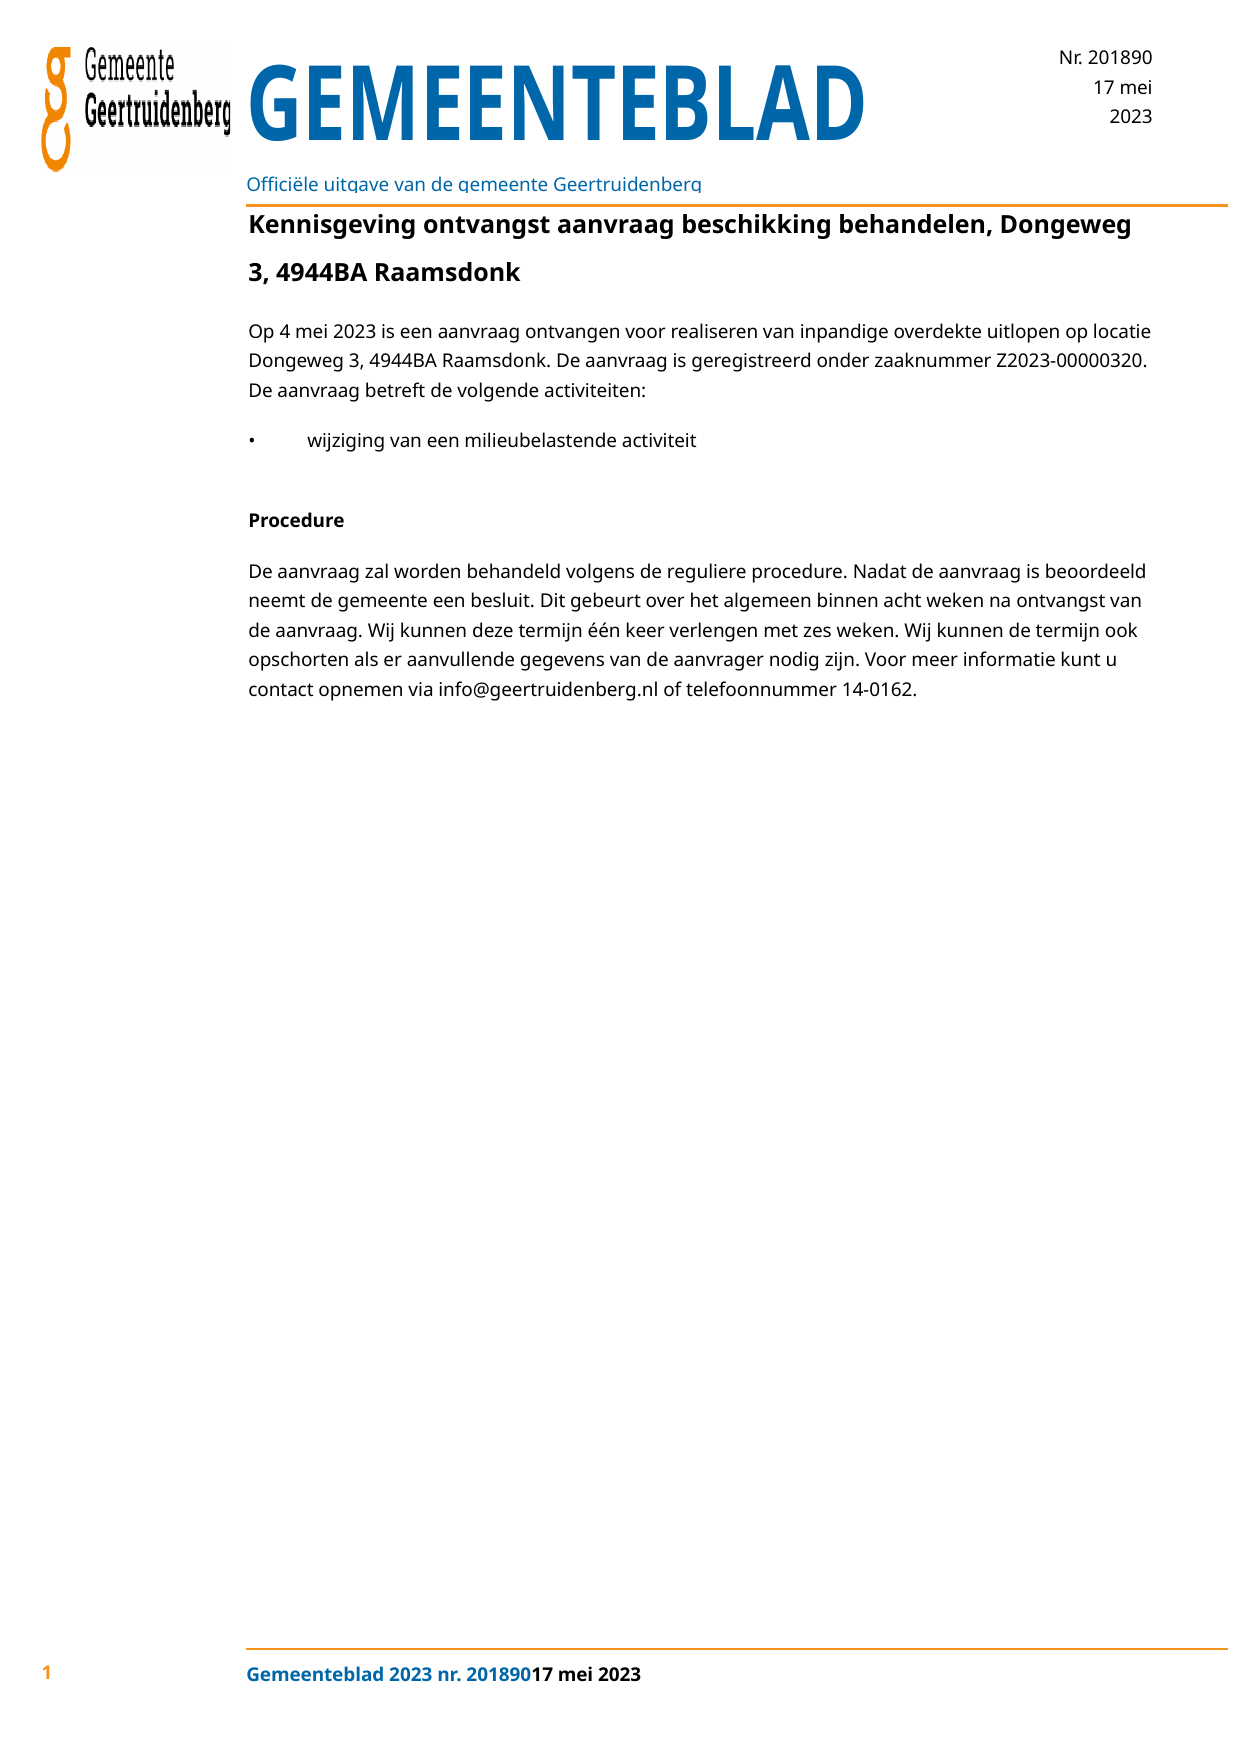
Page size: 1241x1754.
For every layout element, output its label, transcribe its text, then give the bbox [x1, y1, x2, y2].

text Kennisgeving ontvangst aanvraag beschikking behandelen, Dongeweg 3, 4944BA Raamsdonk [248, 207, 1152, 288]
text Procedure [248, 507, 1152, 533]
text De aanvraag zal worden behandeld volgens de reguliere procedure. Nadat de aanvraag is beoordeeld neemt de gemeente een besluit. Dit gebeurt over het algemeen binnen acht weken na ontvangst van de aanvraag. Wij kunnen deze termijn één keer verlengen met zes weken. Wij kunnen de termijn ook opschorten als er aanvullende gegevens van de aanvrager nodig zijn. Voor meer informatie kunt u contact opnemen via info@geertruidenberg.nl of telefoonnummer 14-0162. [248, 558, 1152, 702]
list wijziging van een milieubelastende activiteit [248, 427, 1152, 453]
picture [41, 47, 231, 172]
text Op 4 mei 2023 is een aanvraag ontvangen voor realiseren van inpandige overdekte uitlopen op locatie Dongeweg 3, 4944BA Raamsdonk. De aanvraag is geregistreerd onder zaaknummer Z2023-00000320. De aanvraag betreft de volgende activiteiten: [248, 318, 1152, 403]
